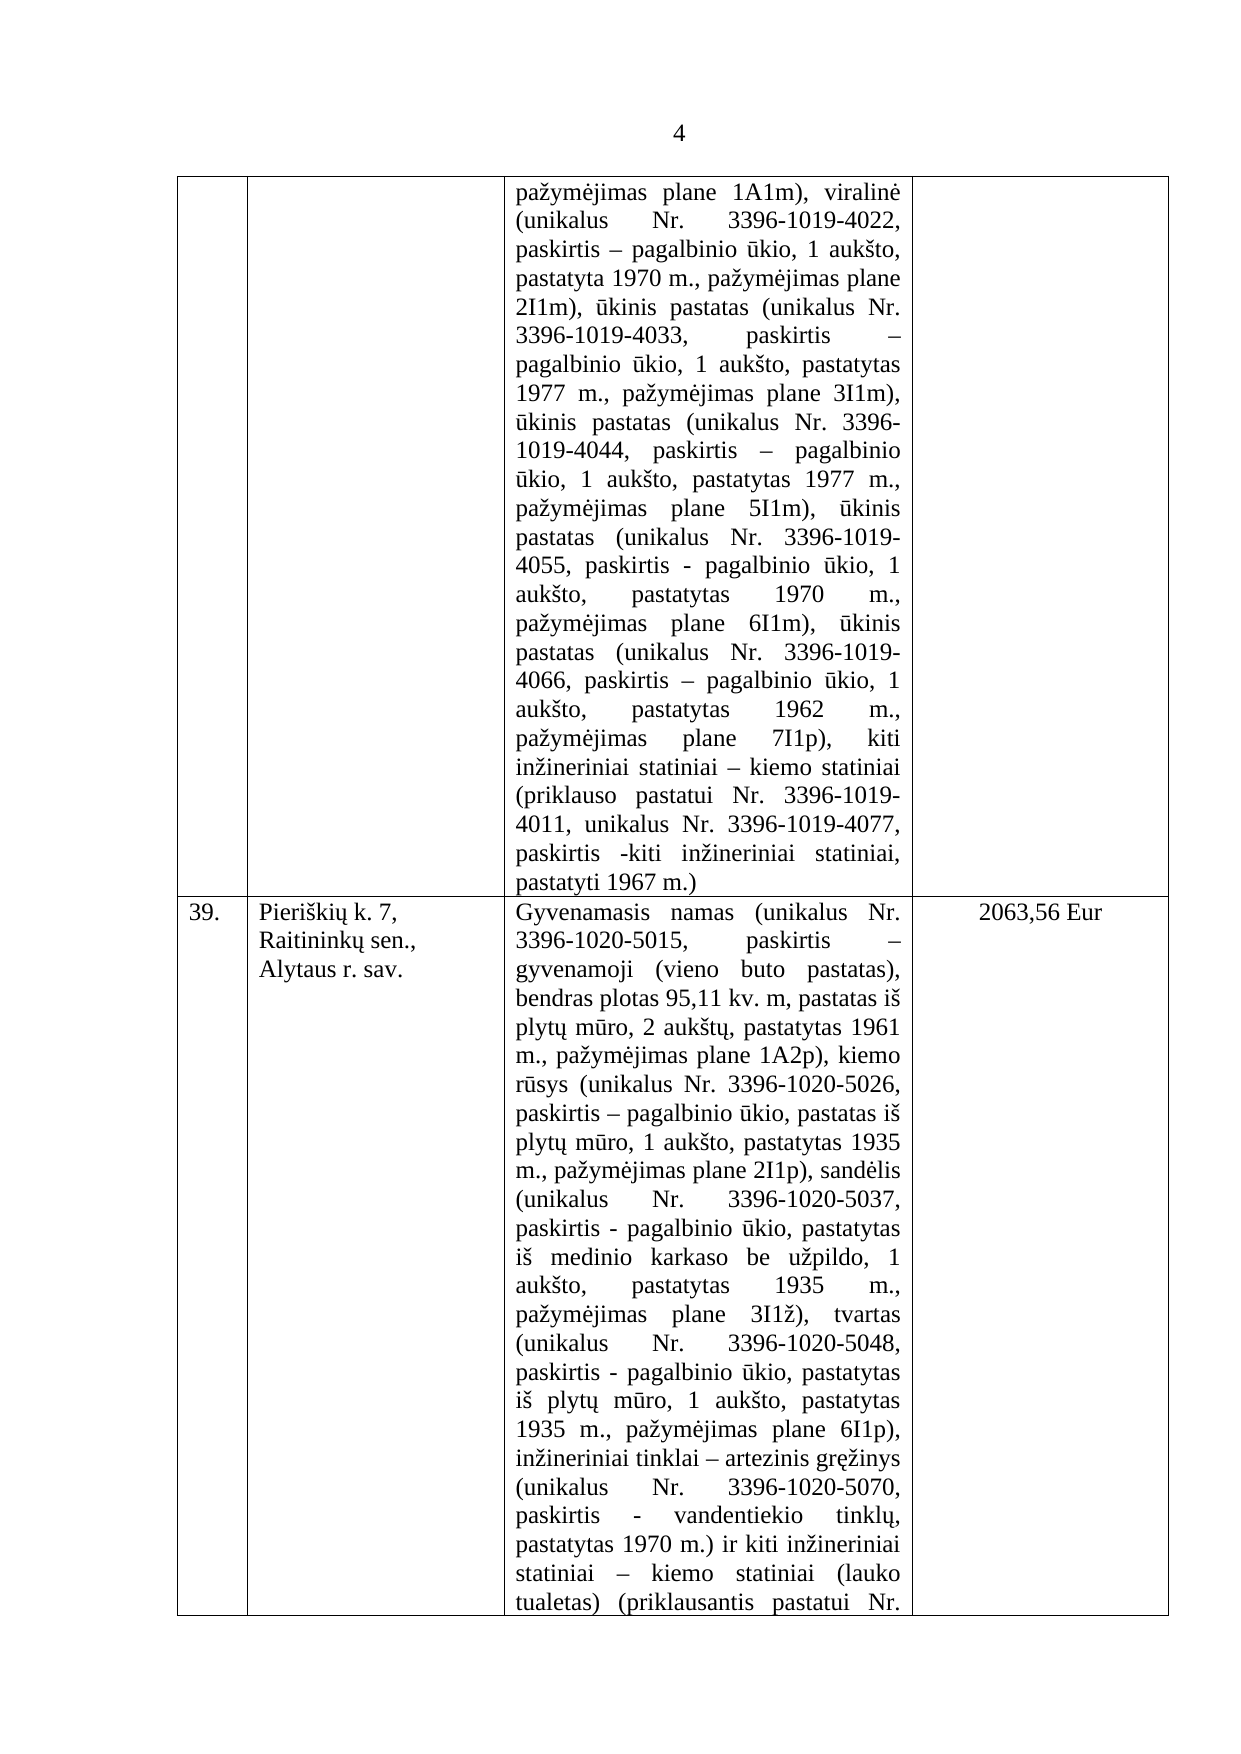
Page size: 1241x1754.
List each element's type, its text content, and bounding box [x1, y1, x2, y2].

table_cell 2063,56 Eur [913, 897, 1168, 1615]
table_cell [913, 177, 1168, 896]
table_cell [248, 177, 504, 896]
table_cell pažymėjimas plane 1A1m), viralinė (unikalus Nr. 3396-1019-4022, paskirtis – pagalbinio ūkio, 1 aukšto, pastatyta 1970 m., pažymėjimas plane 2I1m), ūkinis pastatas (unikalus Nr. 3396-1019-4033, paskirtis – pagalbinio ūkio, 1 aukšto, pastatytas 1977 m., pažymėjimas plane 3I1m), ūkinis pastatas (unikalus Nr. 3396-1019-4044, paskirtis – pagalbinio ūkio, 1 aukšto, pastatytas 1977 m., pažymėjimas plane 5I1m), ūkinis pastatas (unikalus Nr. 3396-1019-4055, paskirtis - pagalbinio ūkio, 1 aukšto, pastatytas 1970 m., pažymėjimas plane 6I1m), ūkinis pastatas (unikalus Nr. 3396-1019-4066, paskirtis – pagalbinio ūkio, 1 aukšto, pastatytas 1962 m., pažymėjimas plane 7I1p), kiti inžineriniai statiniai – kiemo statiniai (priklauso pastatui Nr. 3396-1019-4011, unikalus Nr. 3396-1019-4077, paskirtis -kiti inžineriniai statiniai, pastatyti 1967 m.) [505, 177, 912, 896]
table_cell Gyvenamasis namas (unikalus Nr. 3396-1020-5015, paskirtis – gyvenamoji (vieno buto pastatas), bendras plotas 95,11 kv. m, pastatas iš plytų mūro, 2 aukštų, pastatytas 1961 m., pažymėjimas plane 1A2p), kiemo rūsys (unikalus Nr. 3396-1020-5026, paskirtis – pagalbinio ūkio, pastatas iš plytų mūro, 1 aukšto, pastatytas 1935 m., pažymėjimas plane 2I1p), sandėlis (unikalus Nr. 3396-1020-5037, paskirtis - pagalbinio ūkio, pastatytas iš medinio karkaso be užpildo, 1 aukšto, pastatytas 1935 m., pažymėjimas plane 3I1ž), tvartas (unikalus Nr. 3396-1020-5048, paskirtis - pagalbinio ūkio, pastatytas iš plytų mūro, 1 aukšto, pastatytas 1935 m., pažymėjimas plane 6I1p), inžineriniai tinklai – artezinis gręžinys (unikalus Nr. 3396-1020-5070, paskirtis - vandentiekio tinklų, pastatytas 1970 m.) ir kiti inžineriniai statiniai – kiemo statiniai (lauko tualetas) (priklausantis pastatui Nr. [505, 897, 912, 1615]
table_cell [178, 177, 247, 896]
table_cell Pieriškių k. 7, Raitininkų sen., Alytaus r. sav. [248, 897, 504, 1615]
table_cell 39. [178, 897, 247, 1615]
